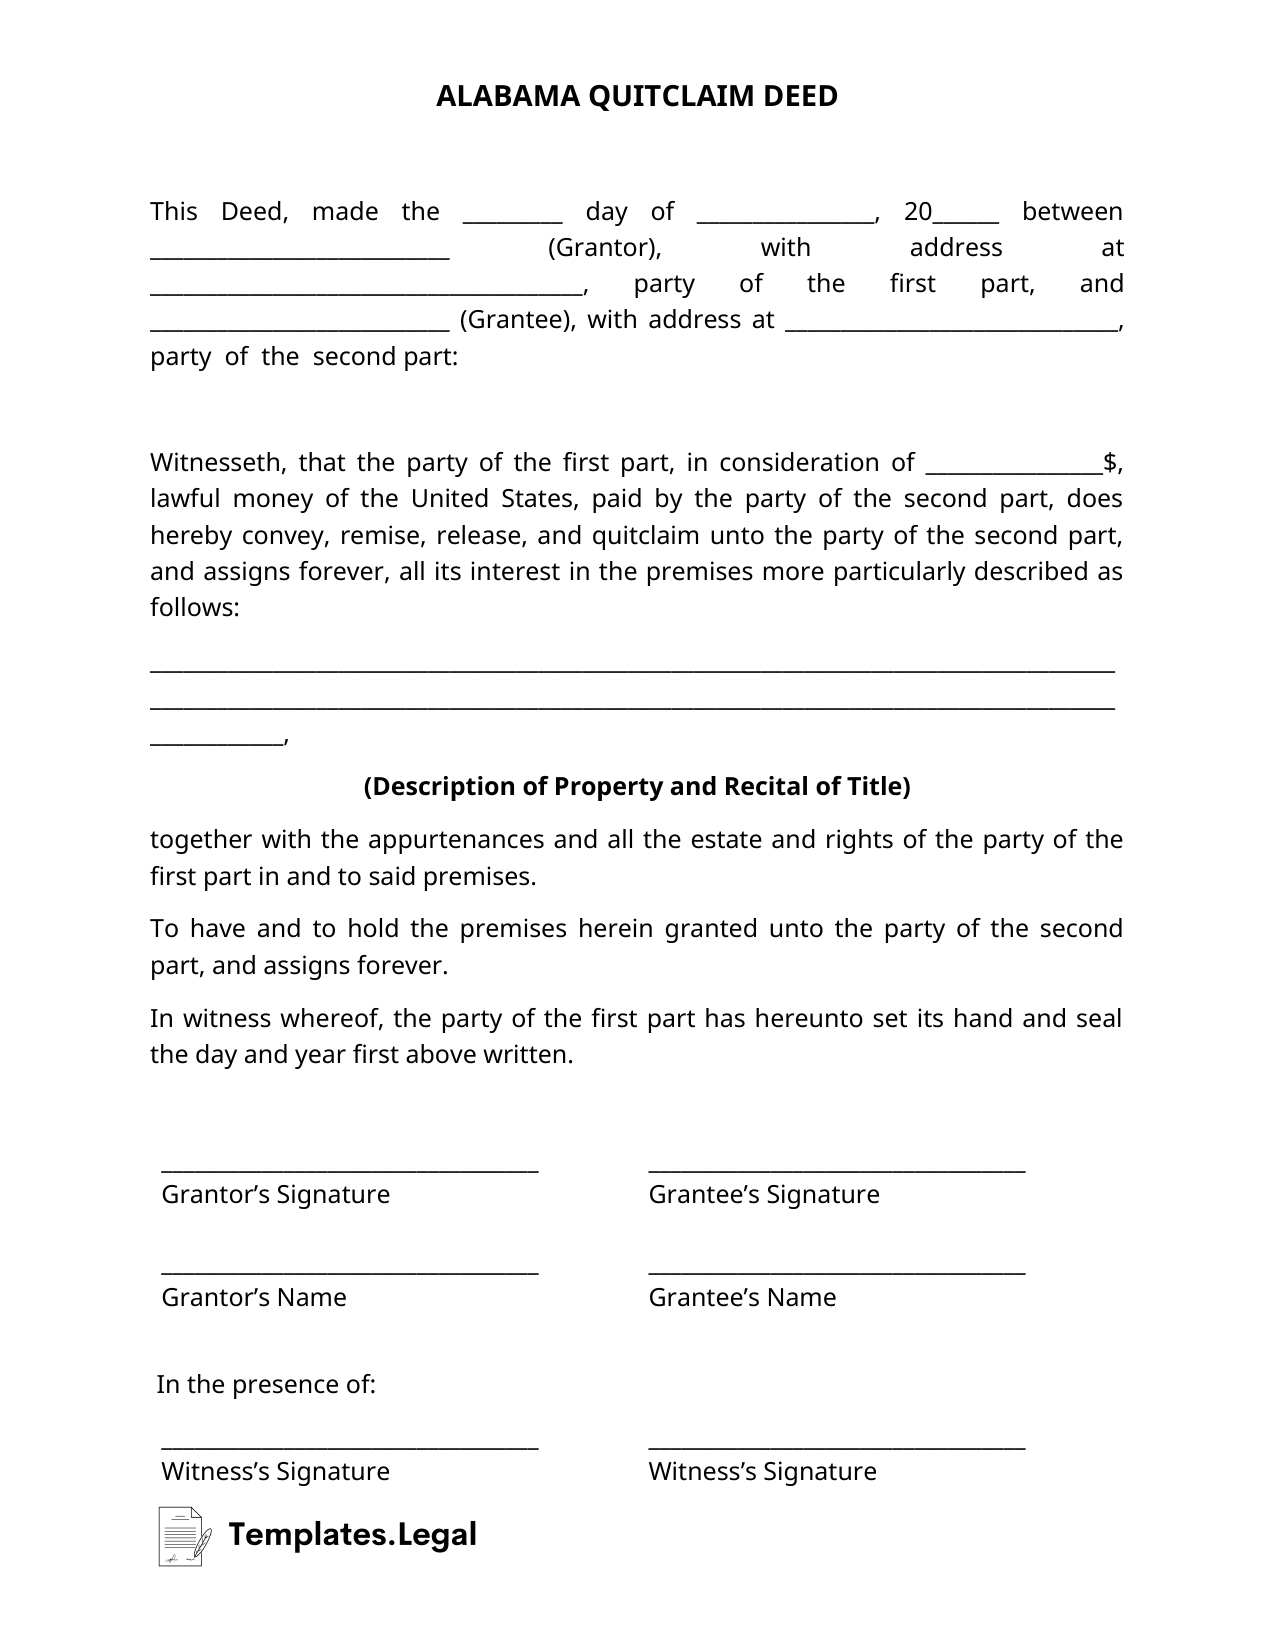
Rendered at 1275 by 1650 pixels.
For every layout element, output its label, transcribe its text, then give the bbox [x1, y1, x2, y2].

text Witnesseth, that the party of the first part, in consideration of ________________$, lawful money of the United States, paid by the party of the second part, does hereby convey, remise, release, and quitclaim unto the party of the second part, and assigns forever, all its interest in the premises more particularly described as follows: [150, 444, 1125, 624]
text ALABAMA QUITCLAIM DEED [150, 75, 1125, 115]
table_header __________________________________ Grantor’s Signature [150, 1143, 637, 1211]
table_header __________________________________ Witness’s Signature [150, 1419, 637, 1487]
table_header [1124, 1143, 1275, 1211]
text This Deed, made the _________ day of ________________, 20______ between ___________________________ (Grantor), with address at _______________________________________, party of the first part, and ___________________________ (Grantee), with address at ______________________________, party of the second part: [150, 193, 1125, 373]
table_cell [1124, 1211, 1275, 1313]
table_cell __________________________________ Grantee’s Name [637, 1211, 1124, 1313]
text In the presence of: [150, 1366, 1125, 1400]
table_cell __________________________________ Grantor’s Name [150, 1211, 637, 1313]
text In witness whereof, the party of the first part has hereunto set its hand and seal the day and year first above written. [150, 1001, 1125, 1071]
table_header __________________________________ Grantee’s Signature [637, 1143, 1124, 1211]
text To have and to hold the premises herein granted unto the party of the second part, and assigns forever. [150, 911, 1125, 982]
table_header __________________________________ Witness’s Signature [637, 1419, 1124, 1487]
text __________________________________________________________________________________________________________________________________________________________________________________________, [150, 643, 1125, 750]
text together with the appurtenances and all the estate and rights of the party of the first part in and to said premises. [150, 822, 1125, 892]
text (Description of Property and Recital of Title) [150, 769, 1125, 803]
